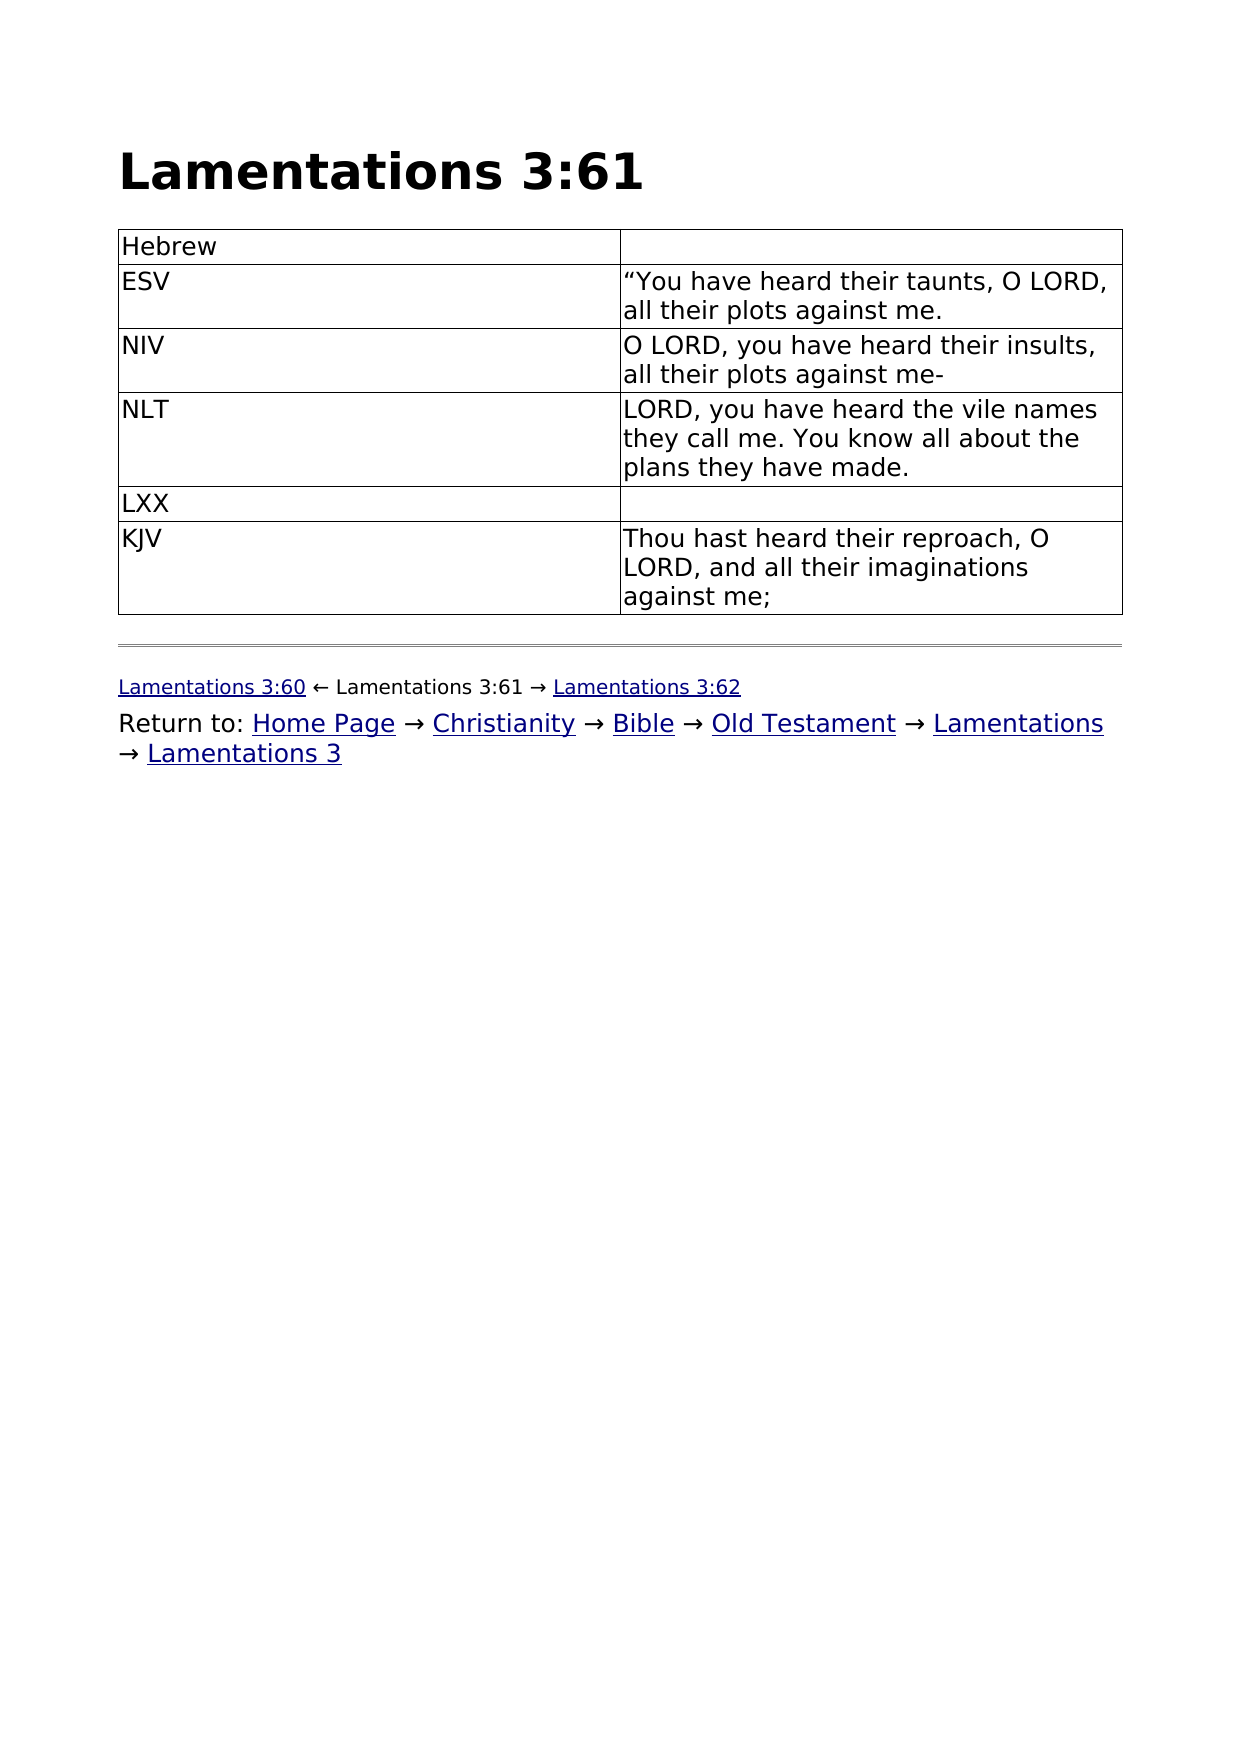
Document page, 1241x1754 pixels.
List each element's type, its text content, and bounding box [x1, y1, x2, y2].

table_cell KJV [119, 522, 620, 614]
table_cell NIV [119, 329, 620, 392]
table_header [621, 230, 1122, 264]
table_cell “You have heard their taunts, O LORD, all their plots against me. [621, 265, 1122, 328]
table_header Hebrew [119, 230, 620, 264]
table_cell Thou hast heard their reproach, O LORD, and all their imaginations against me; [621, 522, 1122, 614]
table_cell ESV [119, 265, 620, 328]
table_cell LXX [119, 487, 620, 521]
table_cell [621, 487, 1122, 521]
table_cell O LORD, you have heard their insults, all their plots against me- [621, 329, 1122, 392]
table_cell NLT [119, 393, 620, 486]
subtitle Lamentations 3:61 [118, 143, 1122, 201]
text Return to: Home Page → Christianity → Bible → Old Testament → Lamentations → Lamentations 3 [118, 709, 1122, 768]
text Lamentations 3:60 ← Lamentations 3:61 → Lamentations 3:62 [118, 676, 1122, 709]
table_cell LORD, you have heard the vile names they call me. You know all about the plans they have made. [621, 393, 1122, 486]
